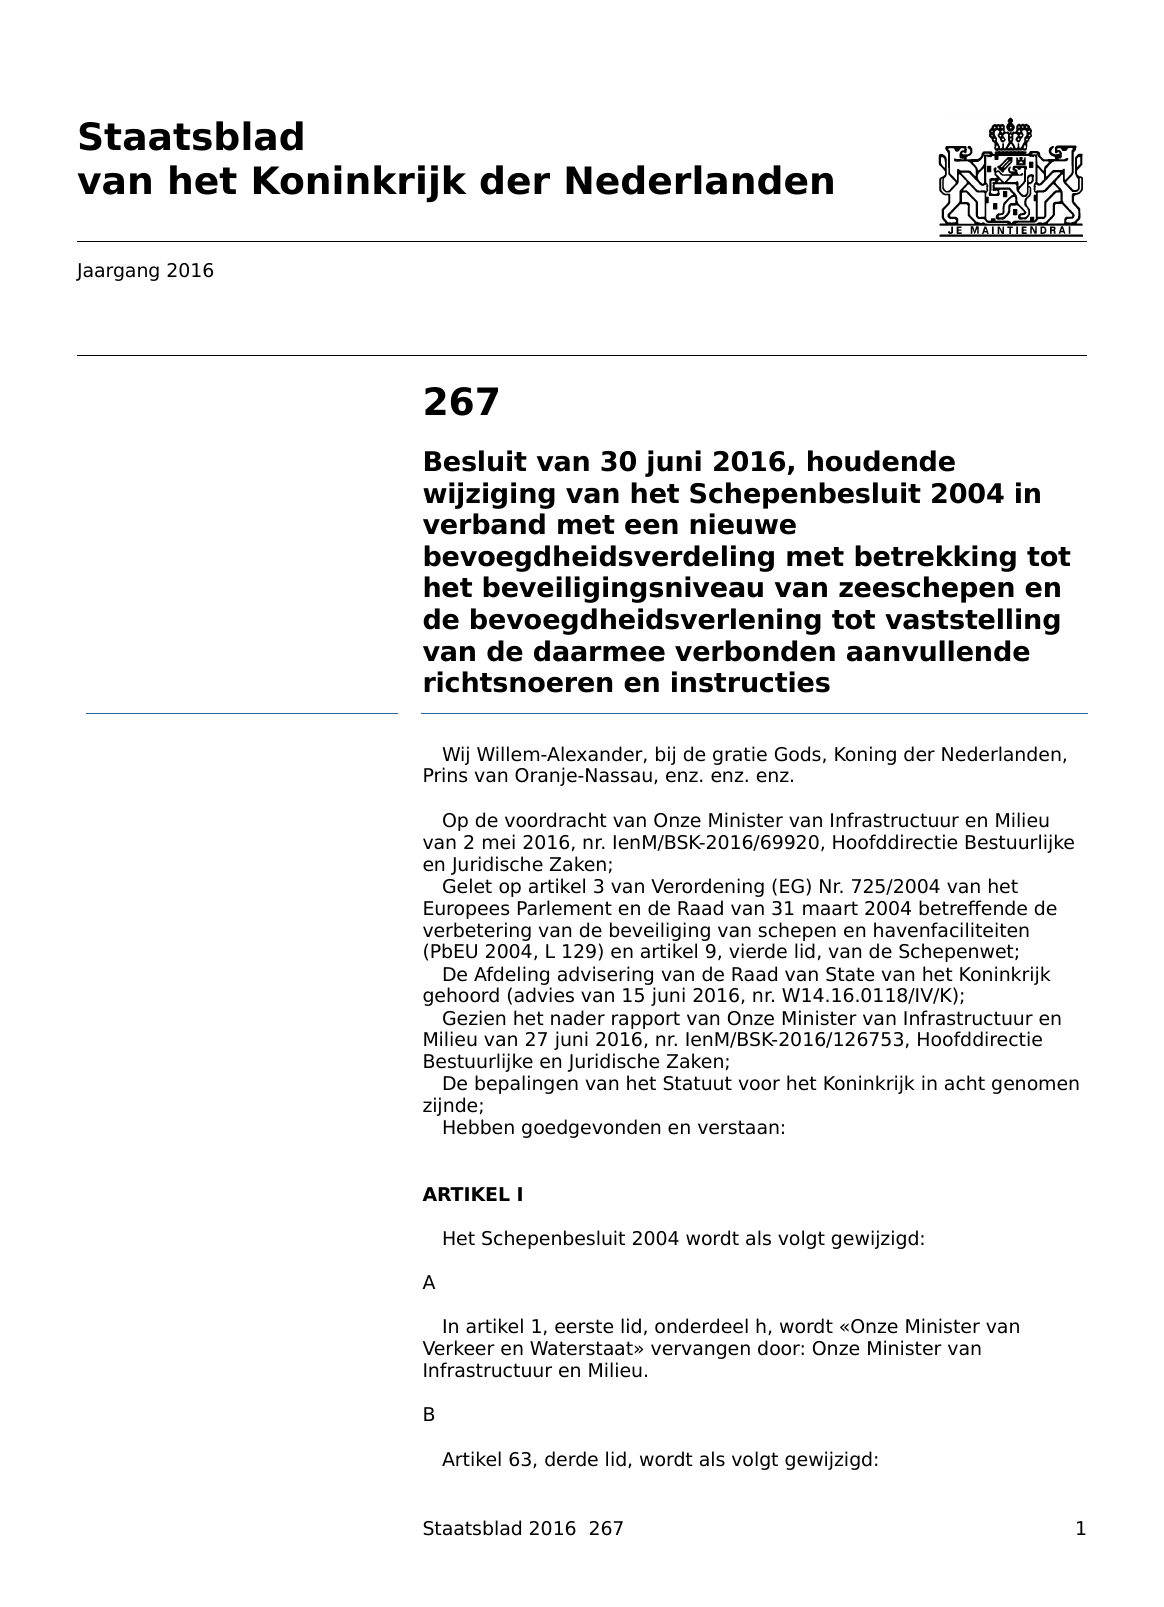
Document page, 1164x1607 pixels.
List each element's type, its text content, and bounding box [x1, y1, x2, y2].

text De bepalingen van het Statuut voor het Koninkrijk in acht genomen zijnde; [422, 1073, 1087, 1117]
picture [936, 115, 1087, 240]
table_header [886, 100, 1087, 241]
text Wij Willem-Alexander, bij de gratie Gods, Koning der Nederlanden, Prins van Oranje-Nassau, enz. enz. enz. [422, 743, 1087, 787]
text Het Schepenbesluit 2004 wordt als volgt gewijzigd: [422, 1228, 1087, 1250]
text De Afdeling advisering van de Raad van State van het Koninkrijk gehoord (advies van 15 juni 2016, nr. W14.16.0118/IV/K); [422, 963, 1087, 1007]
text In artikel 1, eerste lid, onderdeel h, wordt «Onze Minister van Verkeer en Waterstaat» vervangen door: Onze Minister van Infrastructuur en Milieu. [422, 1316, 1087, 1382]
text B [422, 1404, 1087, 1426]
text A [422, 1272, 1087, 1294]
text Gezien het nader rapport van Onze Minister van Infrastructuur en Milieu van 27 juni 2016, nr. IenM/BSK-2016/126753, Hoofddirectie Bestuurlijke en Juridische Zaken; [422, 1007, 1087, 1073]
subtitle ARTIKEL I [422, 1184, 1087, 1206]
table_header Staatsblad van het Koninkrijk der Nederlanden [77, 100, 886, 241]
text Op de voordracht van Onze Minister van Infrastructuur en Milieu van 2 mei 2016, nr. IenM/BSK-2016/69920, Hoofddirectie Bestuurlijke en Juridische Zaken; [422, 809, 1087, 876]
text Artikel 63, derde lid, wordt als volgt gewijzigd: [422, 1448, 1087, 1470]
table_cell Jaargang 2016 [77, 242, 1087, 355]
text Hebben goedgevonden en verstaan: [422, 1117, 1087, 1139]
subtitle 267 [422, 381, 1087, 424]
text Besluit van 30 juni 2016, houdende wijziging van het Schepenbesluit 2004 in verband met een nieuwe bevoegdheidsverdeling met betrekking tot het beveiligingsniveau van zeeschepen en de bevoegdheidsverlening tot vaststelling van de daarmee verbonden aanvullende richtsnoeren en instructies [422, 447, 1087, 699]
text Gelet op artikel 3 van Verordening (EG) Nr. 725/2004 van het Europees Parlement en de Raad van 31 maart 2004 betreffende de verbetering van de beveiliging van schepen en havenfaciliteiten (PbEU 2004, L 129) en artikel 9, vierde lid, van de Schepenwet; [422, 876, 1087, 963]
